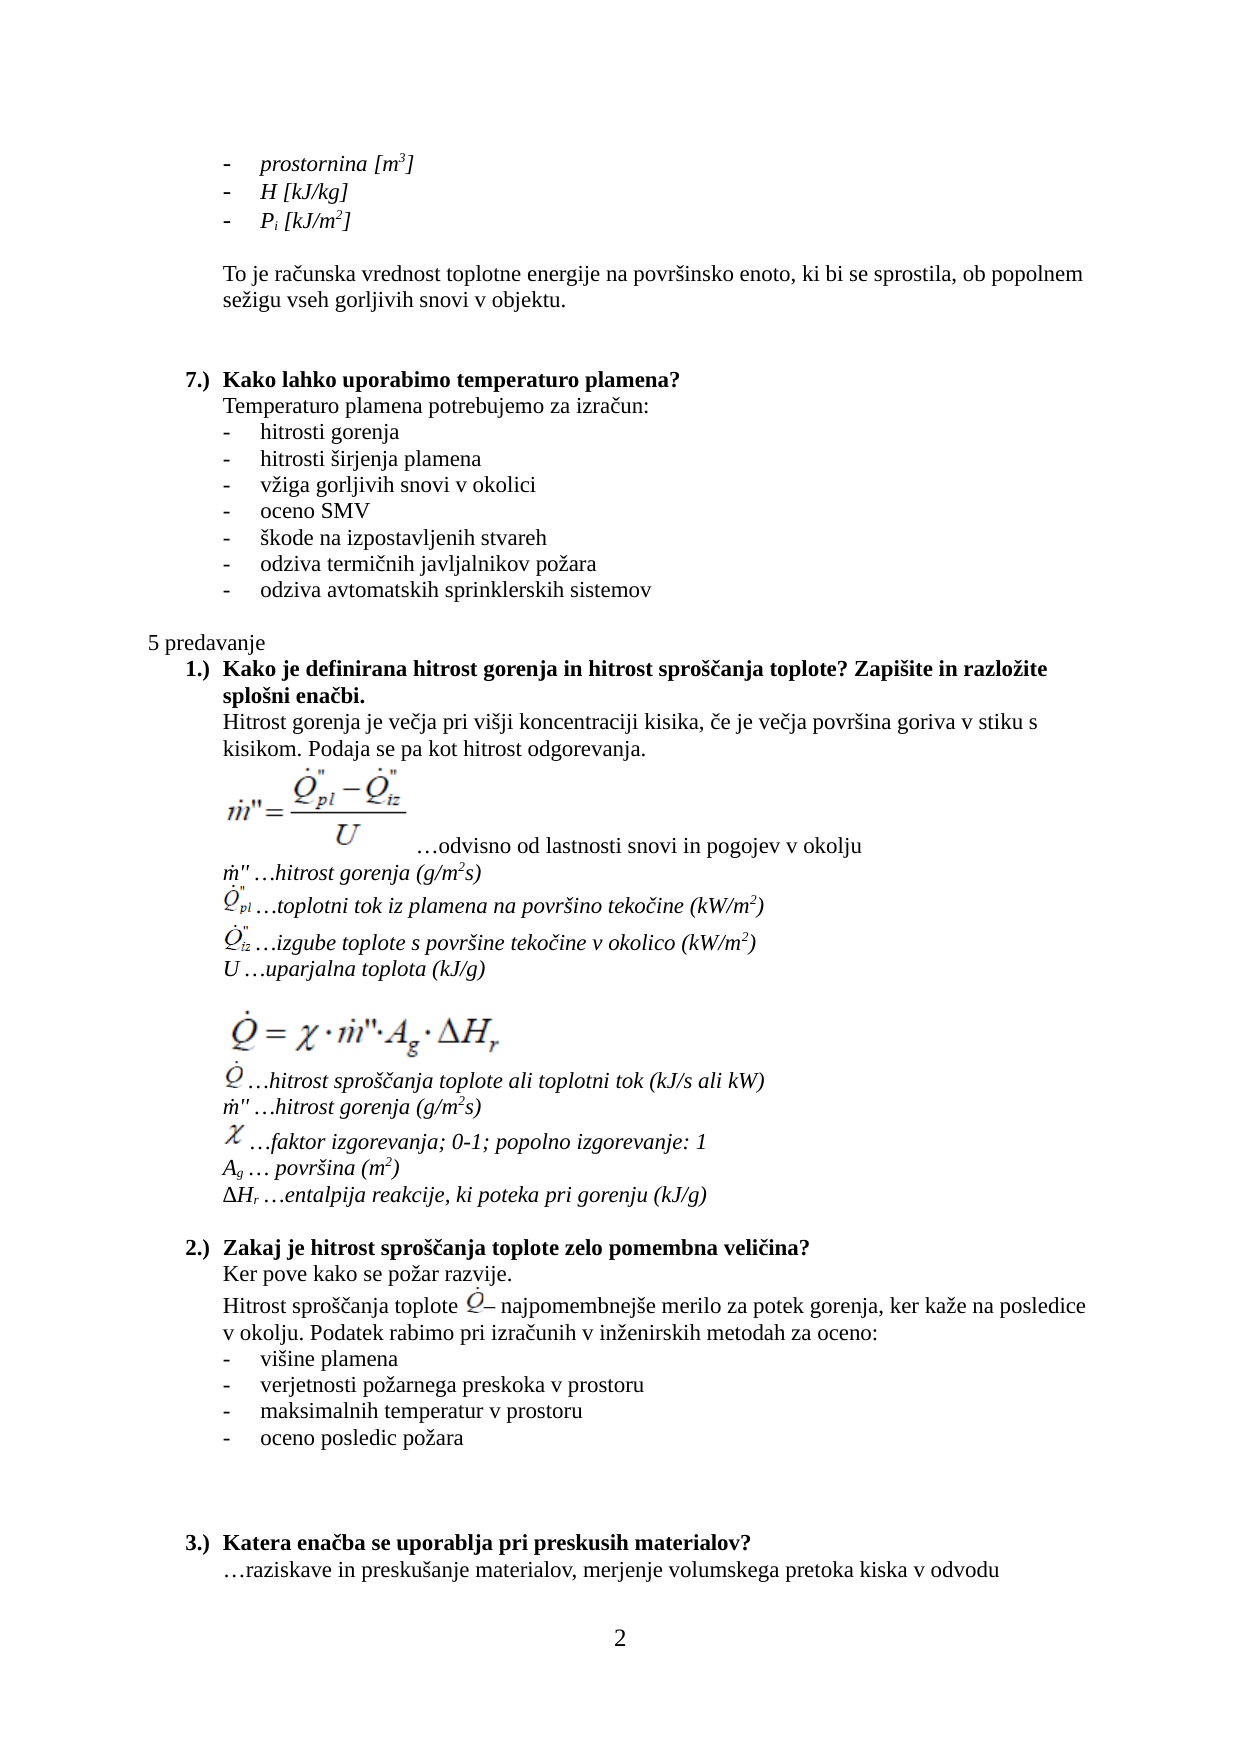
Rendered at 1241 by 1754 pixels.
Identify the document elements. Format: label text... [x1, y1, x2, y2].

list Katera enačba se uporablja pri preskusih materialov? [185, 1529, 1093, 1556]
list Pi [kJ/m2] [223, 205, 1093, 234]
list …toplotni tok iz plamena na površino tekočine (kW/m2) [223, 885, 1093, 918]
list višine plamena [223, 1345, 1093, 1371]
list odziva avtomatskih sprinklerskih sistemov [223, 576, 1093, 603]
list Zakaj je hitrost sproščanja toplote zelo pomembna veličina? [185, 1233, 1093, 1260]
list Ag … površina (m2) [223, 1154, 1093, 1181]
list odziva termičnih javljalnikov požara [223, 550, 1093, 576]
list oceno SMV [223, 497, 1093, 524]
list hitrosti gorenja [223, 418, 1093, 445]
list Hitrost gorenja je večja pri višji koncentraciji kisika, če je večja površina goriva v stiku s kisikom. Podaja se pa kot hitrost odgorevanja. [223, 708, 1093, 761]
list ṁ'' …hitrost gorenja (g/m2s) [223, 1093, 1093, 1120]
list Hitrost sproščanja toplote – najpomembnejše merilo za potek gorenja, ker kaže na posledice v okolju. Podatek rabimo pri izračunih v inženirskih metodah za oceno: [223, 1286, 1093, 1345]
list škode na izpostavljenih stvareh [223, 524, 1093, 550]
list H [kJ/kg] [223, 176, 1093, 205]
list maksimalnih temperatur v prostoru [223, 1398, 1093, 1424]
list Temperaturo plamena potrebujemo za izračun: [223, 392, 1093, 418]
list vžiga gorljivih snovi v okolici [223, 471, 1093, 497]
list U …uparjalna toplota (kJ/g) [223, 955, 1093, 982]
list …odvisno od lastnosti snovi in pogojev v okolju [223, 761, 1093, 859]
list hitrosti širjenja plamena [223, 445, 1093, 471]
list Kako lahko uporabimo temperaturo plamena? [185, 366, 1093, 392]
list verjetnosti požarnega preskoka v prostoru [223, 1371, 1093, 1398]
list Kako je definirana hitrost gorenja in hitrost sproščanja toplote? Zapišite in razložite splošni enačbi. [185, 656, 1093, 708]
list …izgube toplote s površine tekočine v okolico (kW/m2) [223, 918, 1093, 955]
list …faktor izgorevanja; 0-1; popolno izgorevanje: 1 [223, 1120, 1093, 1154]
list To je računska vrednost toplotne energije na površinsko enoto, ki bi se sprostila, ob popolnem sežigu vseh gorljivih snovi v objektu. [223, 260, 1093, 313]
list oceno posledic požara [223, 1424, 1093, 1450]
list ∆Hr …entalpija reakcije, ki poteka pri gorenju (kJ/g) [223, 1181, 1093, 1207]
list …hitrost sproščanja toplote ali toplotni tok (kJ/s ali kW) [223, 1060, 1093, 1093]
list Ker pove kako se požar razvije. [223, 1260, 1093, 1286]
text 5 predavanje [148, 629, 1093, 656]
list ṁ'' …hitrost gorenja (g/m2s) [223, 859, 1093, 885]
list prostornina [m3] [223, 148, 1093, 176]
list …raziskave in preskušanje materialov, merjenje volumskega pretoka kiska v odvodu [223, 1556, 1093, 1582]
